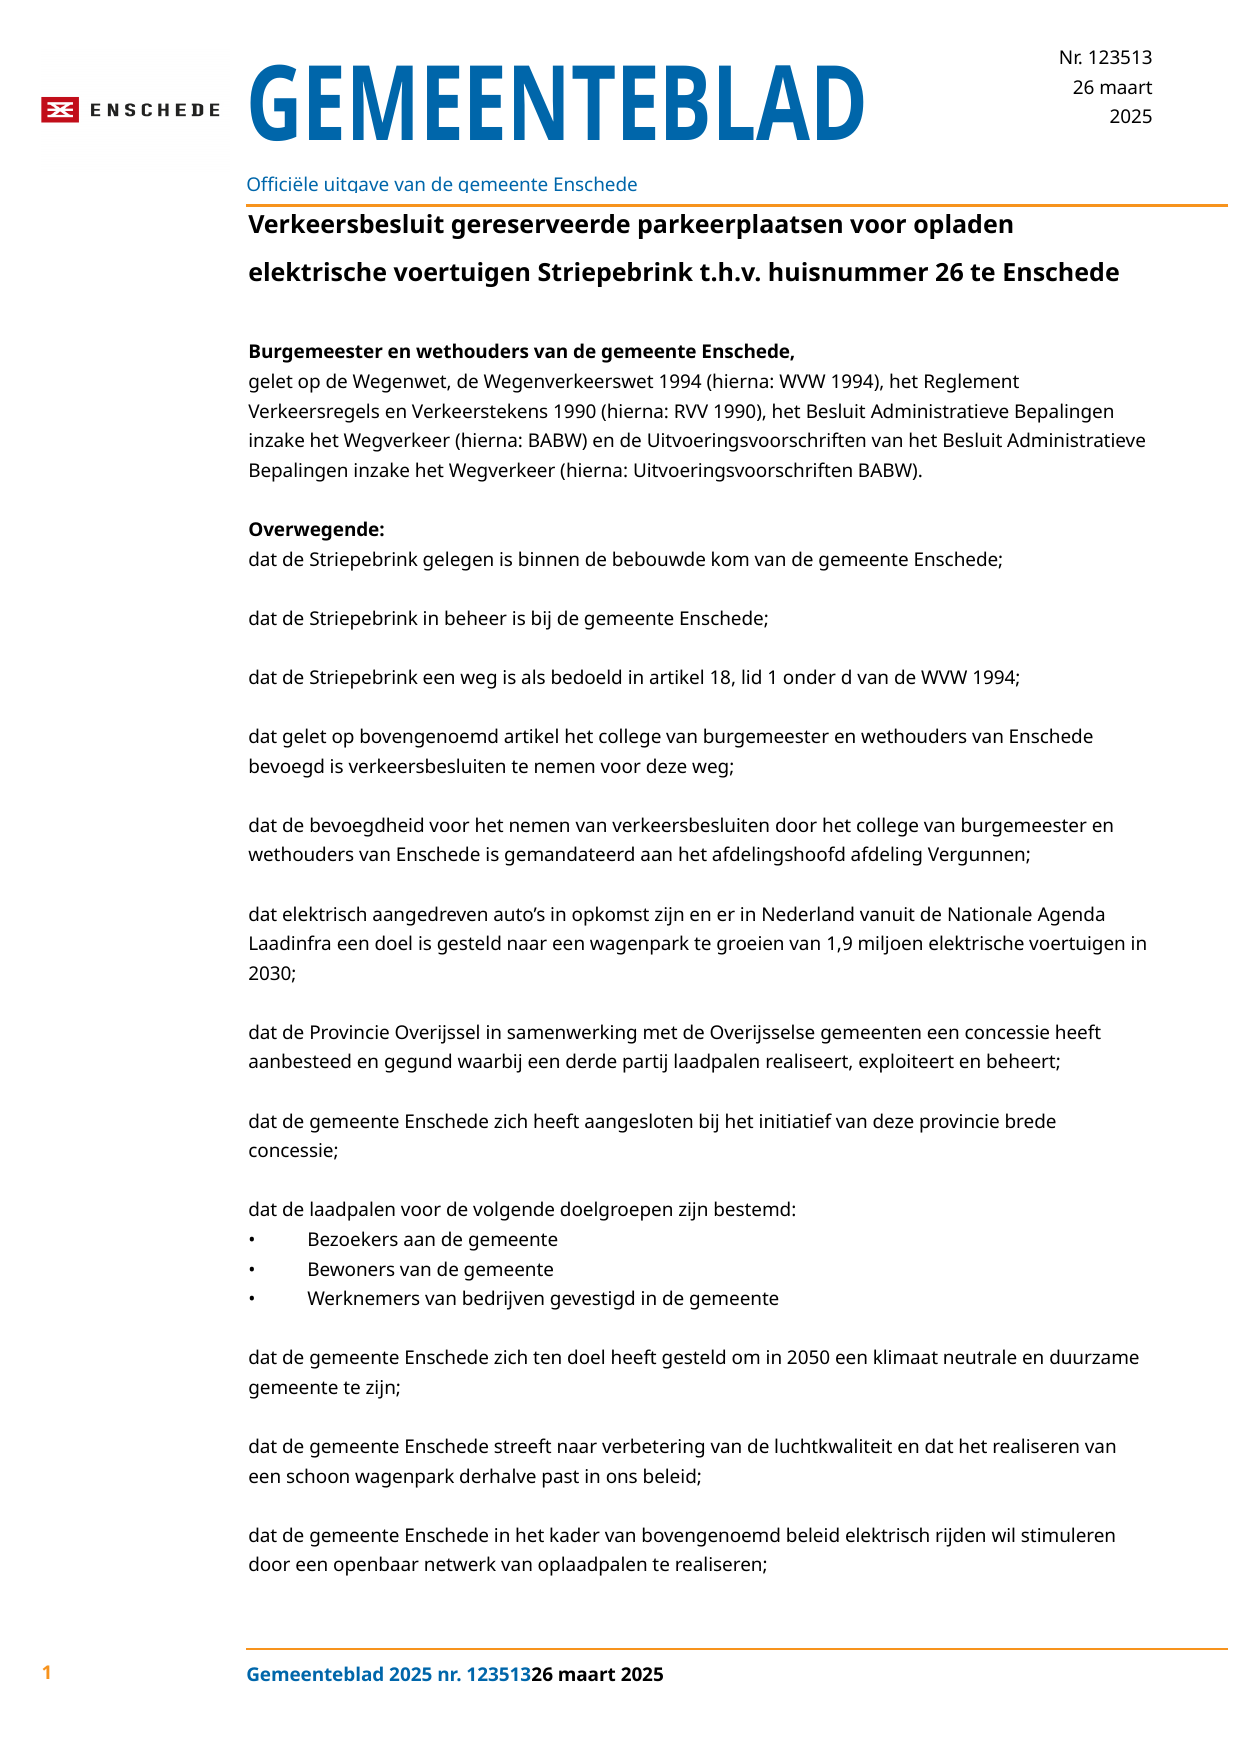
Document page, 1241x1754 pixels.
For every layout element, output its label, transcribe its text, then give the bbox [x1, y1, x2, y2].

text dat de Striepebrink gelegen is binnen de bebouwde kom van de gemeente Enschede; [248, 546, 1152, 571]
text dat de laadpalen voor de volgende doelgroepen zijn bestemd: [248, 1197, 1152, 1222]
list Bewoners van de gemeente [248, 1256, 1152, 1281]
list Bezoekers aan de gemeente [248, 1226, 1152, 1252]
picture [41, 47, 231, 172]
text dat de gemeente Enschede in het kader van bovengenoemd beleid elektrisch rijden wil stimuleren door een openbaar netwerk van oplaadpalen te realiseren; [248, 1522, 1152, 1577]
text Verkeersbesluit gereserveerde parkeerplaatsen voor opladen elektrische voertuigen Striepebrink t.h.v. huisnummer 26 te Enschede [248, 207, 1152, 288]
text dat de gemeente Enschede streeft naar verbetering van de luchtkwaliteit en dat het realiseren van een schoon wagenpark derhalve past in ons beleid; [248, 1433, 1152, 1488]
text gelet op de Wegenwet, de Wegenverkeerswet 1994 (hierna: WVW 1994), het Reglement Verkeersregels en Verkeerstekens 1990 (hierna: RVV 1990), het Besluit Administratieve Bepalingen inzake het Wegverkeer (hierna: BABW) en de Uitvoeringsvoorschriften van het Besluit Administratieve Bepalingen inzake het Wegverkeer (hierna: Uitvoeringsvoorschriften BABW). [248, 368, 1152, 483]
text dat de bevoegdheid voor het nemen van verkeersbesluiten door het college van burgemeester en wethouders van Enschede is gemandateerd aan het afdelingshoofd afdeling Vergunnen; [248, 812, 1152, 867]
text dat elektrisch aangedreven auto’s in opkomst zijn en er in Nederland vanuit de Nationale Agenda Laadinfra een doel is gesteld naar een wagenpark te groeien van 1,9 miljoen elektrische voertuigen in 2030; [248, 901, 1152, 986]
text dat de Provincie Overijssel in samenwerking met de Overijsselse gemeenten een concessie heeft aanbesteed en gegund waarbij een derde partij laadpalen realiseert, exploiteert en beheert; [248, 1019, 1152, 1074]
text dat gelet op bovengenoemd artikel het college van burgemeester en wethouders van Enschede bevoegd is verkeersbesluiten te nemen voor deze weg; [248, 723, 1152, 778]
text Overwegende: [248, 516, 1152, 542]
list Werknemers van bedrijven gevestigd in de gemeente [248, 1285, 1152, 1311]
text dat de gemeente Enschede zich heeft aangesloten bij het initiatief van deze provincie brede concessie; [248, 1108, 1152, 1163]
text dat de Striepebrink een weg is als bedoeld in artikel 18, lid 1 onder d van de WVW 1994; [248, 664, 1152, 690]
text dat de gemeente Enschede zich ten doel heeft gesteld om in 2050 een klimaat neutrale en duurzame gemeente te zijn; [248, 1344, 1152, 1400]
text Burgemeester en wethouders van de gemeente Enschede, [248, 339, 1152, 364]
text dat de Striepebrink in beheer is bij de gemeente Enschede; [248, 605, 1152, 631]
